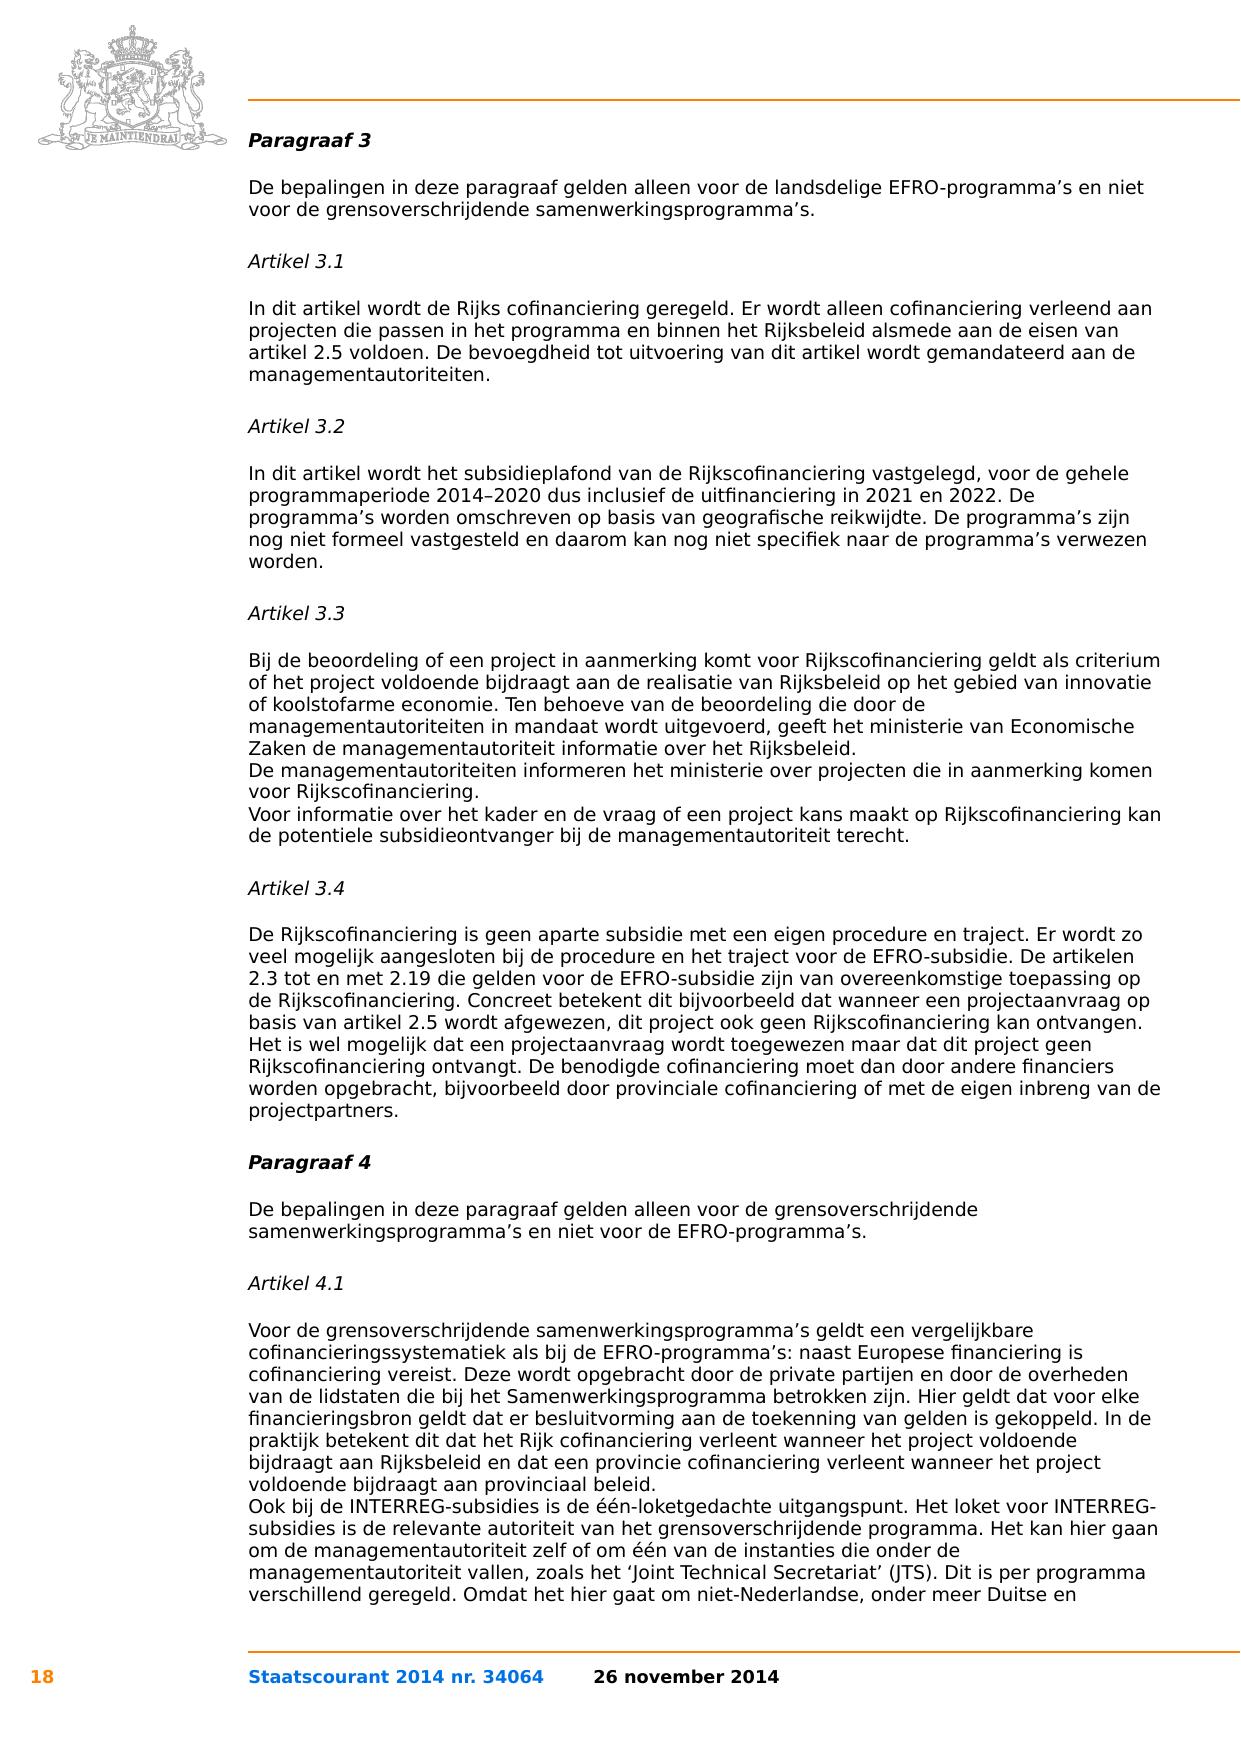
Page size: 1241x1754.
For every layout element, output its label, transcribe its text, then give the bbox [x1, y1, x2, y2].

text Voor de grensoverschrijdende samenwerkingsprogramma’s geldt een vergelijkbare cofinancieringssystematiek als bij de EFRO-programma’s: naast Europese financiering is cofinanciering vereist. Deze wordt opgebracht door de private partijen en door de overheden van de lidstaten die bij het Samenwerkingsprogramma betrokken zijn. Hier geldt dat voor elke financieringsbron geldt dat er besluitvorming aan de toekenning van gelden is gekoppeld. In de praktijk betekent dit dat het Rijk cofinanciering verleent wanneer het project voldoende bijdraagt aan Rijksbeleid en dat een provincie cofinanciering verleent wanneer het project voldoende bijdraagt aan provinciaal beleid. [248, 1320, 1163, 1496]
text De Rijkscofinanciering is geen aparte subsidie met een eigen procedure en traject. Er wordt zo veel mogelijk aangesloten bij de procedure en het traject voor de EFRO-subsidie. De artikelen 2.3 tot en met 2.19 die gelden voor de EFRO-subsidie zijn van overeenkomstige toepassing op de Rijkscofinanciering. Concreet betekent dit bijvoorbeeld dat wanneer een projectaanvraag op basis van artikel 2.5 wordt afgewezen, dit project ook geen Rijkscofinanciering kan ontvangen. Het is wel mogelijk dat een projectaanvraag wordt toegewezen maar dat dit project geen Rijkscofinanciering ontvangt. De benodigde cofinanciering moet dan door andere financiers worden opgebracht, bijvoorbeeld door provinciale cofinanciering of met de eigen inbreng van de projectpartners. [248, 924, 1163, 1122]
text De bepalingen in deze paragraaf gelden alleen voor de landsdelige EFRO-programma’s en niet voor de grensoverschrijdende samenwerkingsprogramma’s. [248, 177, 1163, 221]
text Ook bij de INTERREG-subsidies is de één-loketgedachte uitgangspunt. Het loket voor INTERREG-subsidies is de relevante autoriteit van het grensoverschrijdende programma. Het kan hier gaan om de managementautoriteit zelf of om één van de instanties die onder de managementautoriteit vallen, zoals het ‘Joint Technical Secretariat’ (JTS). Dit is per programma verschillend geregeld. Omdat het hier gaat om niet-Nederlandse, onder meer Duitse en [248, 1496, 1163, 1606]
picture [38, 25, 227, 150]
subtitle Artikel 3.1 [248, 251, 1163, 273]
subtitle Paragraaf 4 [248, 1152, 1163, 1174]
subtitle Artikel 3.4 [248, 877, 1163, 899]
subtitle Paragraaf 3 [248, 130, 1163, 152]
text Bij de beoordeling of een project in aanmerking komt voor Rijkscofinanciering geldt als criterium of het project voldoende bijdraagt aan de realisatie van Rijksbeleid op het gebied van innovatie of koolstofarme economie. Ten behoeve van de beoordeling die door de managementautoriteiten in mandaat wordt uitgevoerd, geeft het ministerie van Economische Zaken de managementautoriteit informatie over het Rijksbeleid. [248, 649, 1163, 759]
text De bepalingen in deze paragraaf gelden alleen voor de grensoverschrijdende samenwerkingsprogramma’s en niet voor de EFRO-programma’s. [248, 1199, 1163, 1243]
text In dit artikel wordt het subsidieplafond van de Rijkscofinanciering vastgelegd, voor de gehele programmaperiode 2014–2020 dus inclusief de uitfinanciering in 2021 en 2022. De programma’s worden omschreven op basis van geografische reikwijdte. De programma’s zijn nog niet formeel vastgesteld en daarom kan nog niet specifiek naar de programma’s verwezen worden. [248, 463, 1163, 573]
subtitle Artikel 3.3 [248, 603, 1163, 624]
subtitle Artikel 4.1 [248, 1273, 1163, 1295]
text Voor informatie over het kader en de vraag of een project kans maakt op Rijkscofinanciering kan de potentiele subsidieontvanger bij de managementautoriteit terecht. [248, 803, 1163, 847]
subtitle Artikel 3.2 [248, 416, 1163, 438]
text In dit artikel wordt de Rijks cofinanciering geregeld. Er wordt alleen cofinanciering verleend aan projecten die passen in het programma en binnen het Rijksbeleid alsmede aan de eisen van artikel 2.5 voldoen. De bevoegdheid tot uitvoering van dit artikel wordt gemandateerd aan de managementautoriteiten. [248, 298, 1163, 386]
text De managementautoriteiten informeren het ministerie over projecten die in aanmerking komen voor Rijkscofinanciering. [248, 759, 1163, 803]
